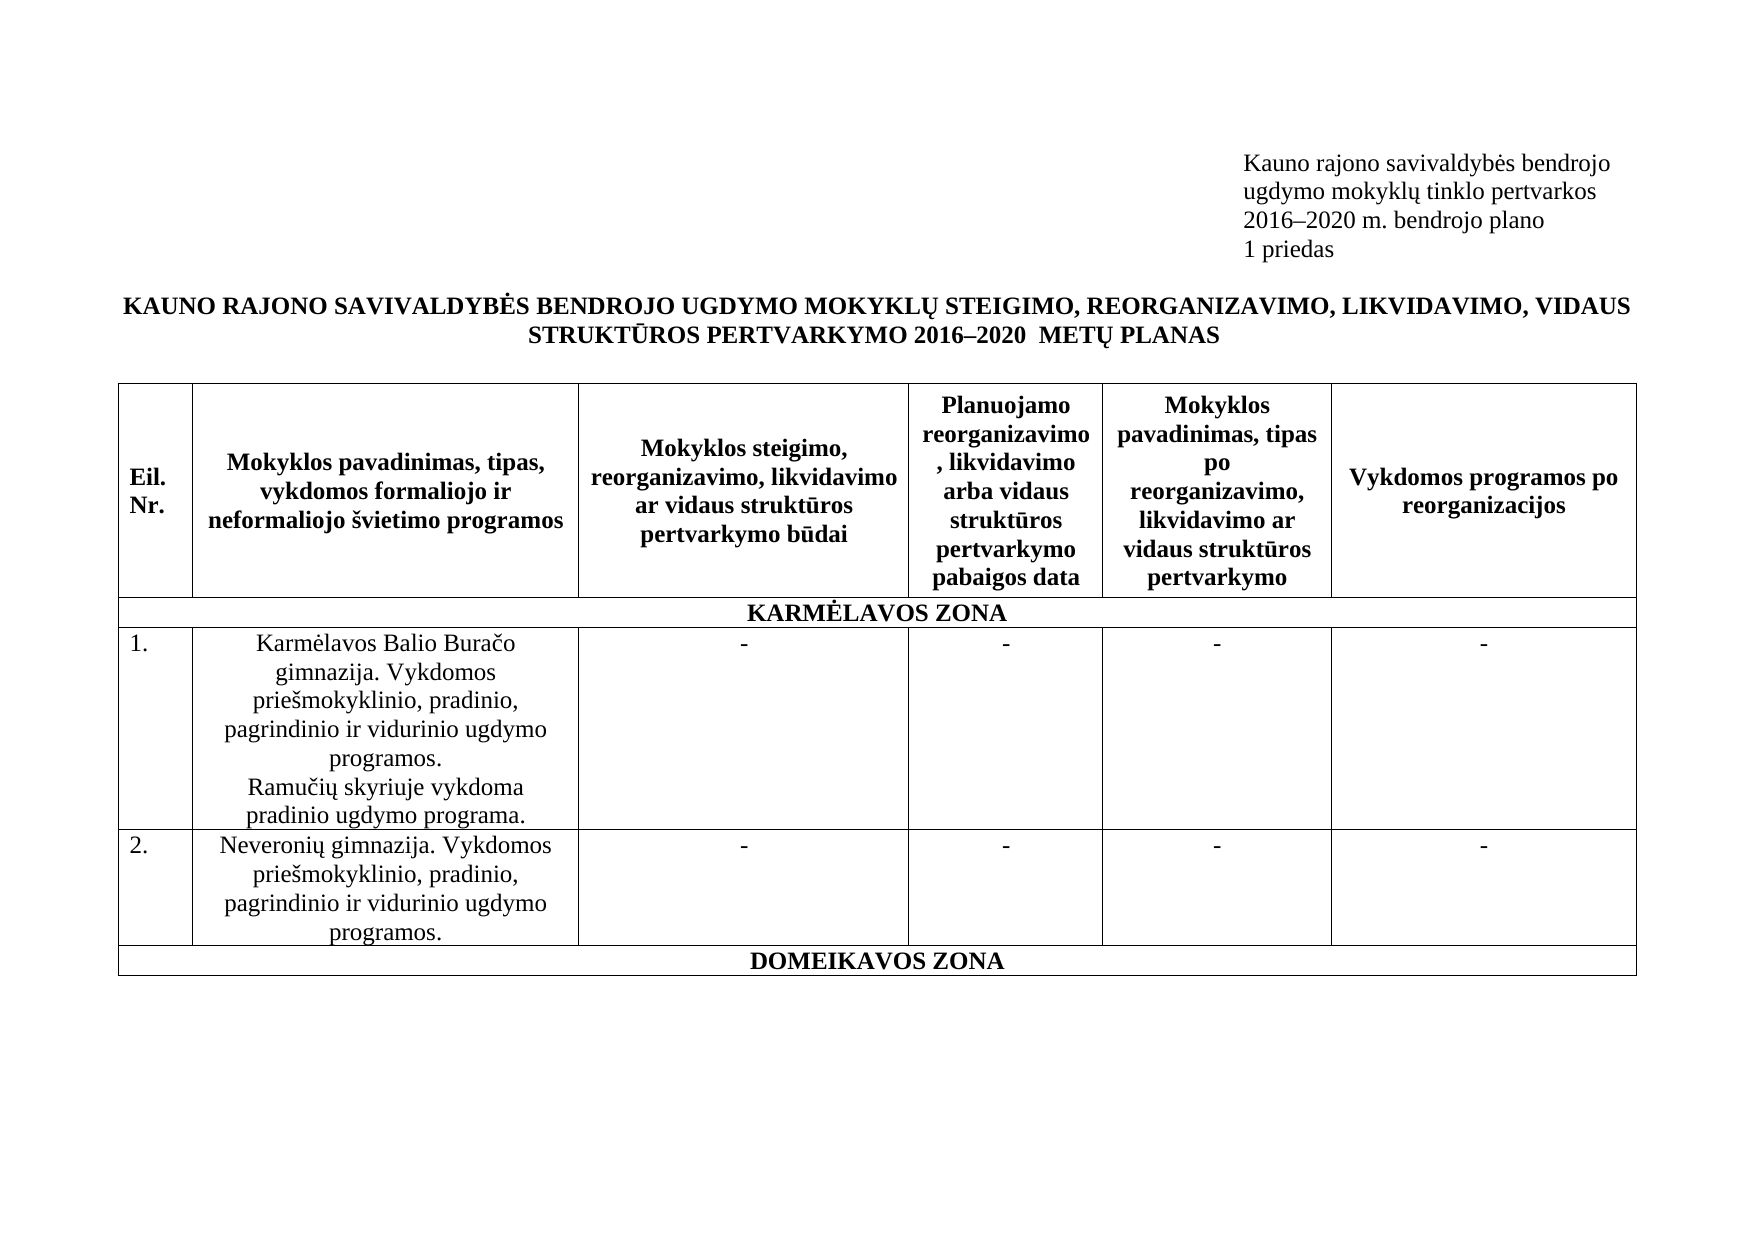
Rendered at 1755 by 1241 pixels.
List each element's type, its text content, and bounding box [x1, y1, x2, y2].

text KAUNO RAJONO SAVIVALDYBĖS BENDROJO UGDYMO MOKYKLŲ STEIGIMO, REORGANIZAVIMO, LIKVIDAVIMO, VIDAUS STRUKTŪROS PERTVARKYMO 2016–2020 METŲ PLANAS [118, 291, 1636, 349]
table_cell - [1332, 628, 1636, 829]
text Kauno rajono savivaldybės bendrojo [1243, 148, 1636, 176]
table_cell KARMĖLAVOS ZONA [119, 598, 1636, 627]
table_cell - [1103, 628, 1331, 829]
table_header Mokyklos pavadinimas, tipas, vykdomos formaliojo ir neformaliojo švietimo programos [193, 384, 578, 597]
table_cell Karmėlavos Balio Buračo gimnazija. Vykdomos priešmokyklinio, pradinio, pagrindinio ir vidurinio ugdymo programos. Ramučių skyriuje vykdoma pradinio ugdymo programa. [193, 628, 578, 829]
text 2016–2020 m. bendrojo plano [1243, 205, 1636, 234]
table_cell - [909, 628, 1102, 829]
table_header Vykdomos programos po reorganizacijos [1332, 384, 1636, 597]
table_header Planuojamo reorganizavimo, likvidavimo arba vidaus struktūros pertvarkymo pabaigos data [909, 384, 1102, 597]
table_cell - [1332, 830, 1636, 945]
table_cell - [909, 830, 1102, 945]
table_header Mokyklos steigimo, reorganizavimo, likvidavimo ar vidaus struktūros pertvarkymo būdai [579, 384, 908, 597]
table_cell - [579, 628, 908, 829]
table_cell - [1103, 830, 1331, 945]
text 1 priedas [1243, 234, 1636, 263]
table_cell 2. [119, 830, 192, 945]
table_cell DOMEIKAVOS ZONA [119, 946, 1636, 975]
table_header Mokyklos pavadinimas, tipas po reorganizavimo, likvidavimo ar vidaus struktūros pertvarkymo [1103, 384, 1331, 597]
table_cell Neveronių gimnazija. Vykdomos priešmokyklinio, pradinio, pagrindinio ir vidurinio ugdymo programos. [193, 830, 578, 945]
text ugdymo mokyklų tinklo pertvarkos [1243, 176, 1636, 205]
table_cell 1. [119, 628, 192, 829]
table_cell - [579, 830, 908, 945]
table_header Eil. Nr. [119, 384, 192, 597]
